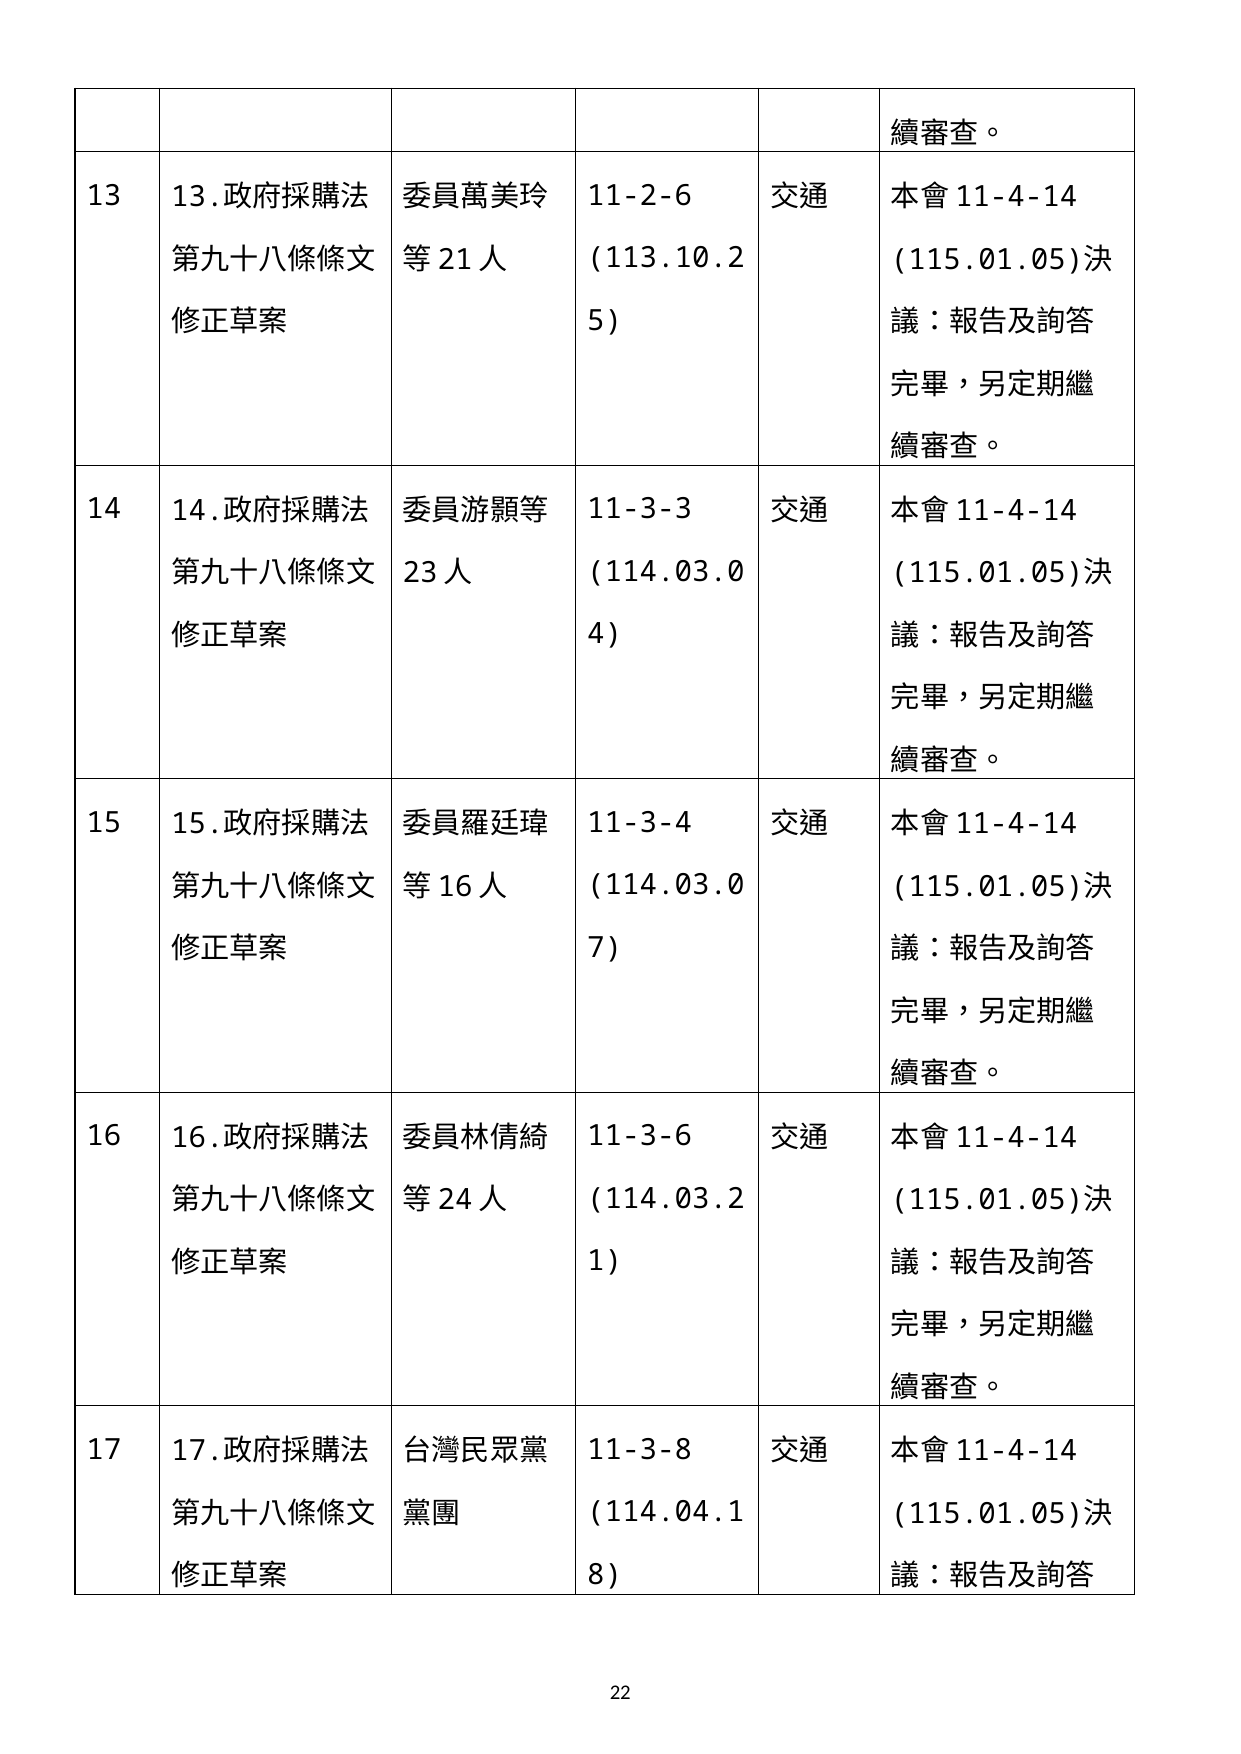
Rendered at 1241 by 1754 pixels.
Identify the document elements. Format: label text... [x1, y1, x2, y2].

table_cell 15.政府採購法第九十八條條文修正草案 [160, 779, 391, 1092]
table_cell 13 [76, 152, 159, 465]
table_cell [759, 89, 879, 151]
table_cell 交通 [759, 1406, 879, 1594]
table_cell 11-3-4 (114.03.07) [576, 779, 758, 1092]
table_cell 14 [76, 466, 159, 778]
table_cell 續審查。 [880, 89, 1134, 151]
table_cell 16.政府採購法第九十八條條文修正草案 [160, 1093, 391, 1405]
table_cell 本會11-4-14 (115.01.05)決議：報告及詢答 [880, 1406, 1134, 1594]
table_cell 17 [76, 1406, 159, 1594]
table_cell 本會11-4-14 (115.01.05)決議：報告及詢答完畢，另定期繼續審查。 [880, 152, 1134, 465]
table_cell [392, 89, 575, 151]
table_cell 11-3-6 (114.03.21) [576, 1093, 758, 1405]
table_cell 交通 [759, 1093, 879, 1405]
table_cell 委員羅廷瑋等16人 [392, 779, 575, 1092]
table_cell 本會11-4-14 (115.01.05)決議：報告及詢答完畢，另定期繼續審查。 [880, 1093, 1134, 1405]
table_cell 台灣民眾黨黨團 [392, 1406, 575, 1594]
table_cell 11-2-6 (113.10.25) [576, 152, 758, 465]
table_cell 15 [76, 779, 159, 1092]
table_cell 16 [76, 1093, 159, 1405]
table_cell 委員林倩綺等24人 [392, 1093, 575, 1405]
table_cell [160, 89, 391, 151]
table_cell 11-3-8 (114.04.18) [576, 1406, 758, 1594]
table_cell 14.政府採購法第九十八條條文修正草案 [160, 466, 391, 778]
table_cell 本會11-4-14 (115.01.05)決議：報告及詢答完畢，另定期繼續審查。 [880, 779, 1134, 1092]
table_cell [76, 89, 159, 151]
table_cell 交通 [759, 779, 879, 1092]
table_cell 13.政府採購法第九十八條條文修正草案 [160, 152, 391, 465]
table_cell 17.政府採購法第九十八條條文修正草案 [160, 1406, 391, 1594]
table_cell [576, 89, 758, 151]
table_cell 委員萬美玲等21人 [392, 152, 575, 465]
table_cell 11-3-3 (114.03.04) [576, 466, 758, 778]
table_cell 交通 [759, 466, 879, 778]
table_cell 交通 [759, 152, 879, 465]
table_cell 本會11-4-14 (115.01.05)決議：報告及詢答完畢，另定期繼續審查。 [880, 466, 1134, 778]
table_cell 委員游顥等23人 [392, 466, 575, 778]
